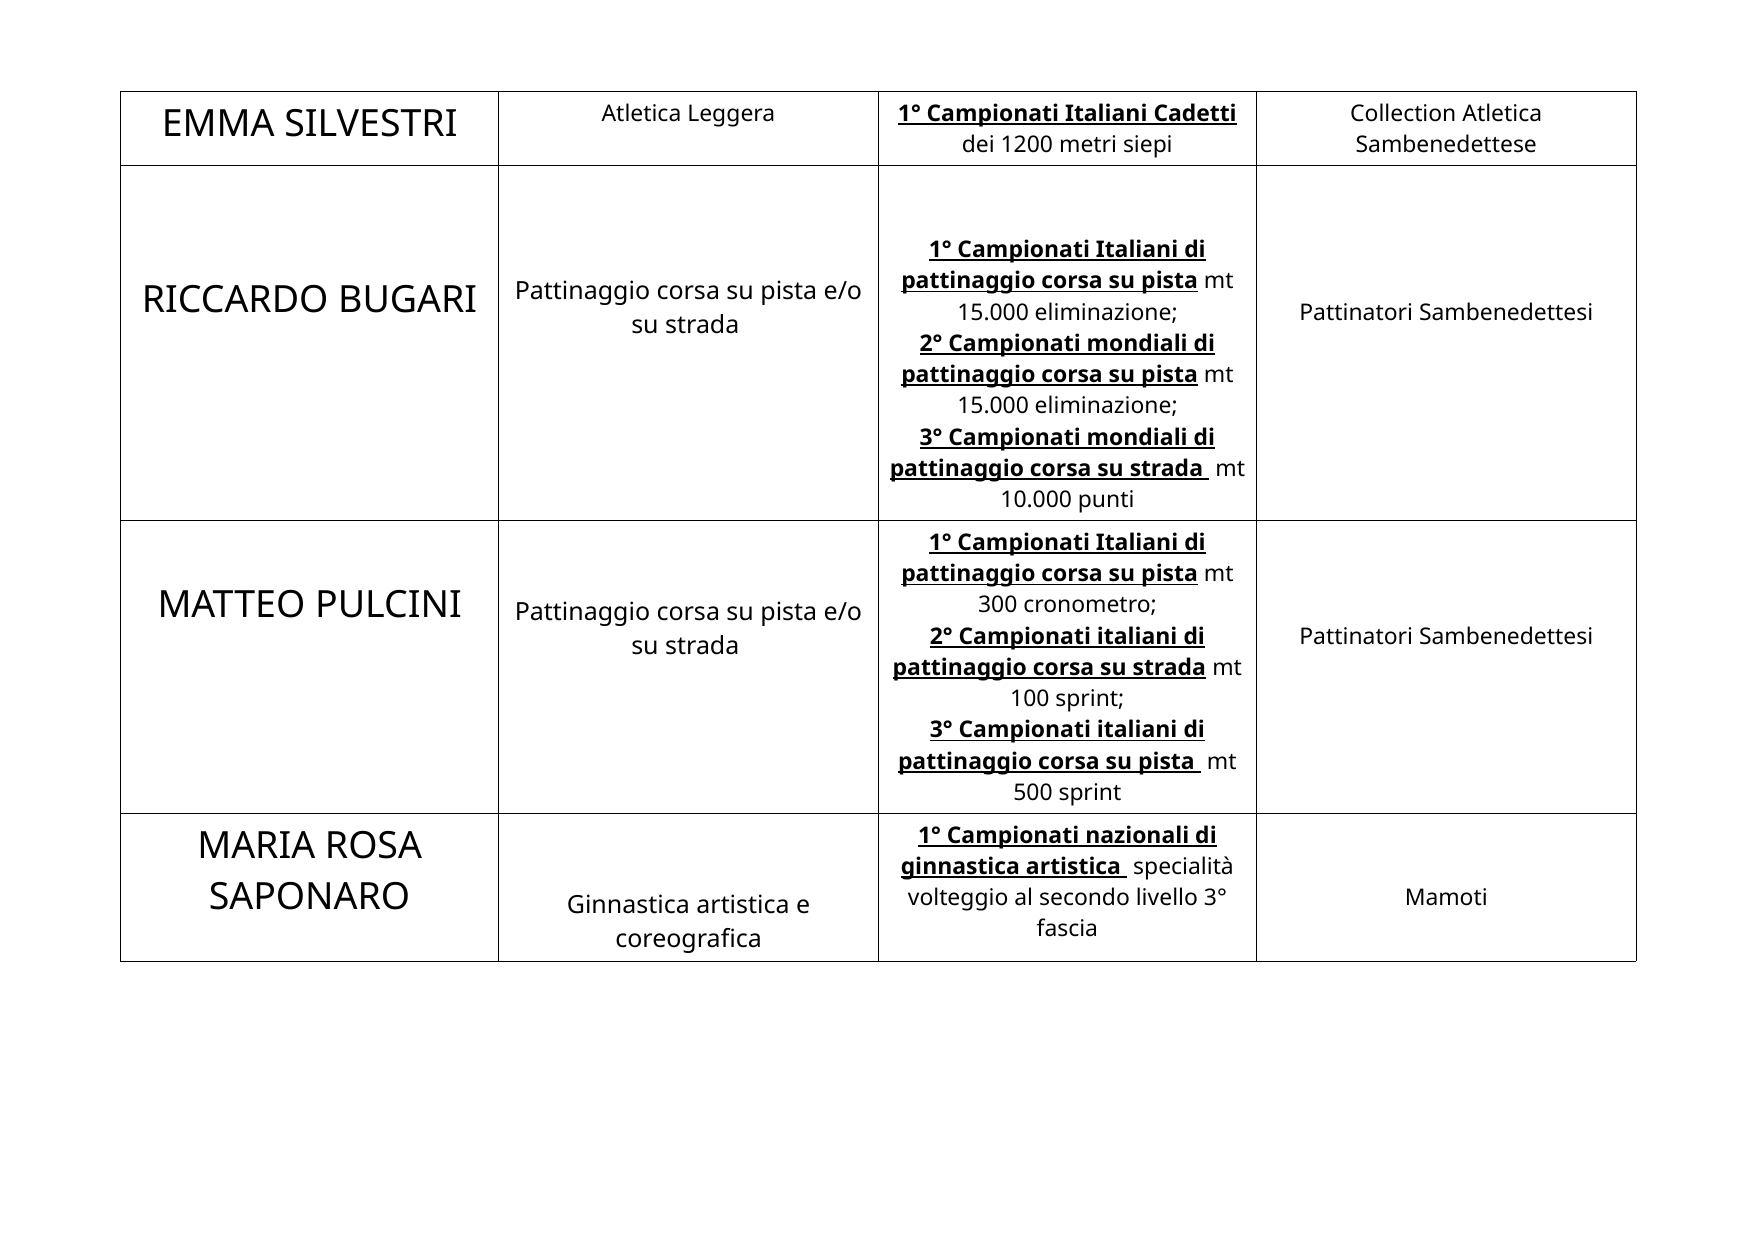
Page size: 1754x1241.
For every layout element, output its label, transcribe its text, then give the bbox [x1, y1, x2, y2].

table_cell MARIA ROSA SAPONARO [121, 814, 498, 961]
table_cell Pattinatori Sambenedettesi [1257, 166, 1636, 520]
table_cell Pattinaggio corsa su pista e/o su strada [499, 166, 878, 520]
table_cell Mamoti [1257, 814, 1636, 961]
table_cell Pattinatori Sambenedettesi [1257, 521, 1636, 813]
table_cell MATTEO PULCINI [121, 521, 498, 813]
table_cell Pattinaggio corsa su pista e/o su strada [499, 521, 878, 813]
table_cell EMMA SILVESTRI [121, 92, 498, 165]
table_cell 1° Campionati Italiani di pattinaggio corsa su pista mt 300 cronometro; 2° Campionati italiani di pattinaggio corsa su strada mt 100 sprint; 3° Campionati italiani di pattinaggio corsa su pista mt 500 sprint [879, 521, 1256, 813]
table_cell 1° Campionati Italiani Cadetti dei 1200 metri siepi [879, 92, 1256, 165]
table_cell 1° Campionati Italiani di pattinaggio corsa su pista mt 15.000 eliminazione; 2° Campionati mondiali di pattinaggio corsa su pista mt 15.000 eliminazione; 3° Campionati mondiali di pattinaggio corsa su strada mt 10.000 punti [879, 166, 1256, 520]
table_cell Atletica Leggera [499, 92, 878, 165]
table_cell RICCARDO BUGARI [121, 166, 498, 520]
table_cell 1° Campionati nazionali di ginnastica artistica specialità volteggio al secondo livello 3° fascia [879, 814, 1256, 961]
table_cell Ginnastica artistica e coreografica [499, 814, 878, 961]
table_cell Collection Atletica Sambenedettese [1257, 92, 1636, 165]
